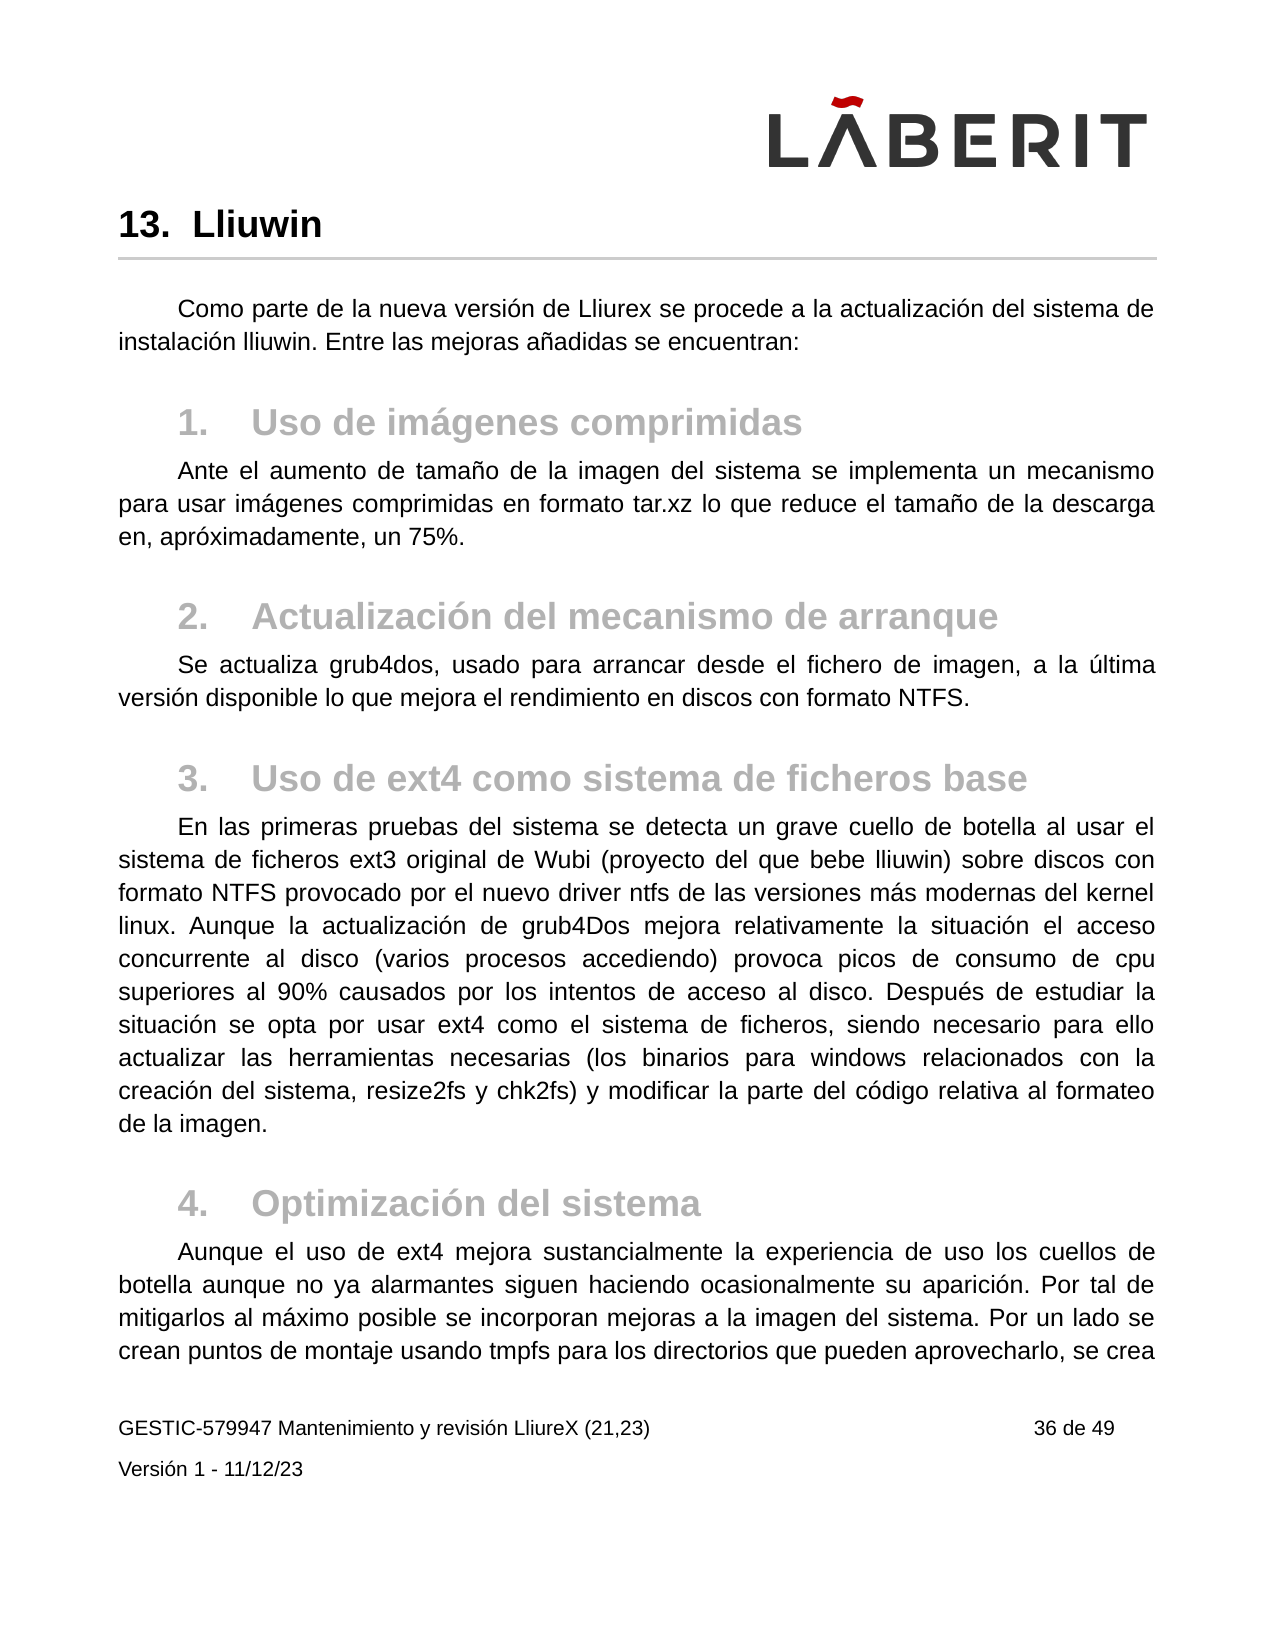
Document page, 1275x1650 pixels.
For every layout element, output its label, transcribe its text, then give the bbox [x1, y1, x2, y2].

text Como parte de la nueva versión de Lliurex se procede a la actualización del sistema de instalación lliuwin. Entre las mejoras añadidas se encuentran: [118, 294, 1157, 356]
subtitle Optimización del sistema [177, 1182, 1157, 1225]
text En las primeras pruebas del sistema se detecta un grave cuello de botella al usar el sistema de ficheros ext3 original de Wubi (proyecto del que bebe lliuwin) sobre discos con formato NTFS provocado por el nuevo driver ntfs de las versiones más modernas del kernel linux. Aunque la actualización de grub4Dos mejora relativamente la situación el acceso concurrente al disco (varios procesos accediendo) provoca picos de consumo de cpu superiores al 90% causados por los intentos de acceso al disco. Después de estudiar la situación se opta por usar ext4 como el sistema de ficheros, siendo necesario para ello actualizar las herramientas necesarias (los binarios para windows relacionados con la creación del sistema, resize2fs y chk2fs) y modificar la parte del código relativa al formateo de la imagen. [118, 812, 1157, 1137]
picture [769, 96, 1147, 167]
subtitle Uso de ext4 como sistema de ficheros base [177, 756, 1157, 799]
subtitle Uso de imágenes comprimidas [177, 400, 1157, 443]
text Ante el aumento de tamaño de la imagen del sistema se implementa un mecanismo para usar imágenes comprimidas en formato tar.xz lo que reduce el tamaño de la descarga en, apróximadamente, un 75%. [118, 456, 1157, 550]
text Se actualiza grub4dos, usado para arrancar desde el fichero de imagen, a la última versión disponible lo que mejora el rendimiento en discos con formato NTFS. [118, 650, 1157, 712]
subtitle Actualización del mecanismo de arranque [177, 594, 1157, 638]
text Aunque el uso de ext4 mejora sustancialmente la experiencia de uso los cuellos de botella aunque no ya alarmantes siguen haciendo ocasionalmente su aparición. Por tal de mitigarlos al máximo posible se incorporan mejoras a la imagen del sistema. Por un lado se crean puntos de montaje usando tmpfs para los directorios que pueden aprovecharlo, se crea [118, 1237, 1157, 1365]
subtitle Lliuwin [118, 202, 1157, 257]
